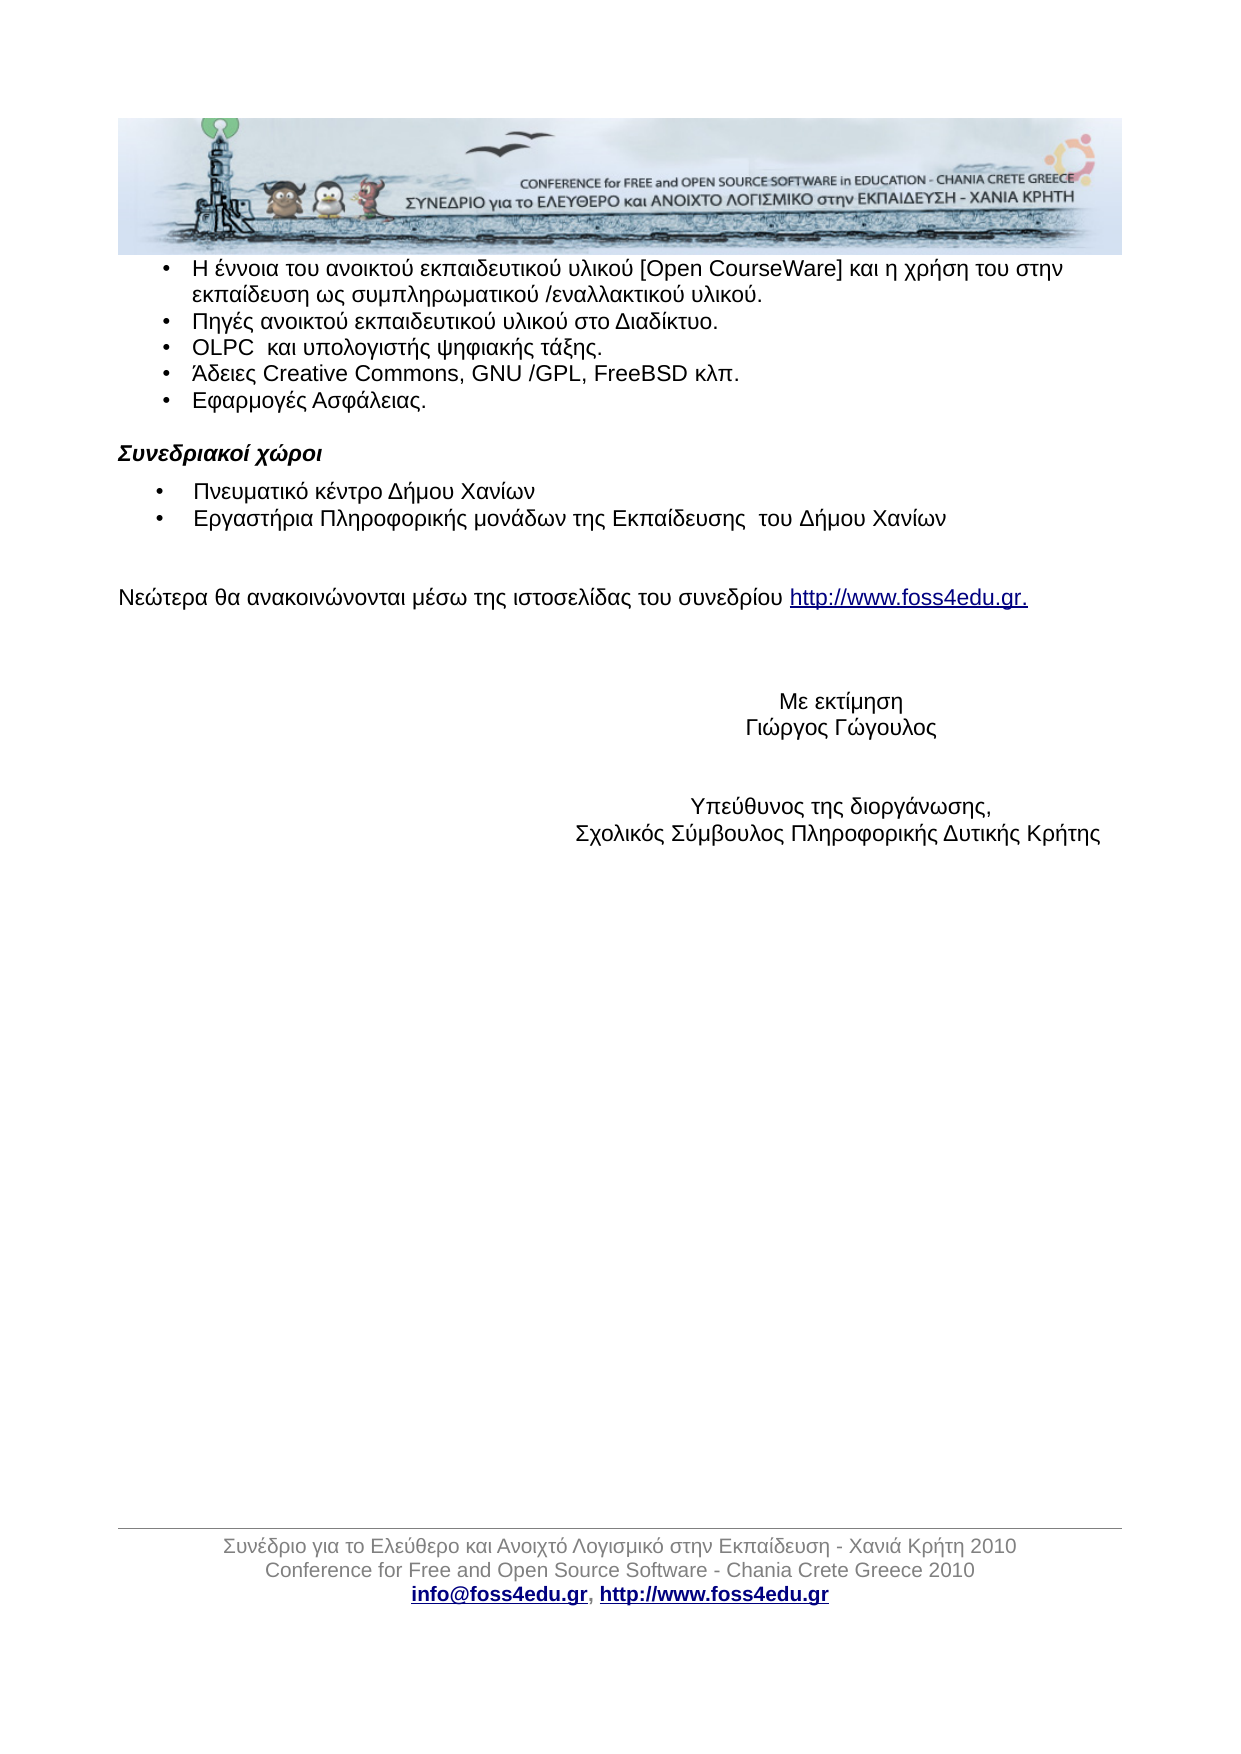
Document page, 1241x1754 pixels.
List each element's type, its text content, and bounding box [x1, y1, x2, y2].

list Πηγές ανοικτού εκπαιδευτικού υλικού στο Διαδίκτυο. [162, 308, 1122, 334]
text Με εκτίμηση [560, 688, 1122, 714]
list Εφαρμογές Ασφάλειας. [162, 387, 1122, 413]
text Συνεδριακοί χώροι [118, 439, 1122, 466]
list OLPC και υπολογιστής ψηφιακής τάξης. [162, 334, 1122, 360]
text Γιώργος Γώγουλος [560, 714, 1122, 741]
list Άδειες Creative Commons, GNU /GPL, FreeBSD κλπ. [162, 360, 1122, 387]
text Υπεύθυνος της διοργάνωσης, Σχολικός Σύμβουλος Πληροφορικής Δυτικής Κρήτης [560, 767, 1122, 846]
list Πνευματικό κέντρο Δήμου Χανίων [156, 478, 1122, 505]
list Η έννοια του ανοικτού εκπαιδευτικού υλικού [Open CourseWare] και η χρήση του στην εκπαίδευση ως συμπληρωματικού /εναλλακτικού υλικού. [162, 255, 1122, 308]
text Νεώτερα θα ανακοινώνονται μέσω της ιστοσελίδας του συνεδρίου http://www.foss4edu.gr. [118, 584, 1122, 610]
list Εργαστήρια Πληροφορικής μονάδων της Εκπαίδευσης του Δήμου Χανίων [156, 505, 1122, 531]
picture [118, 118, 1122, 255]
